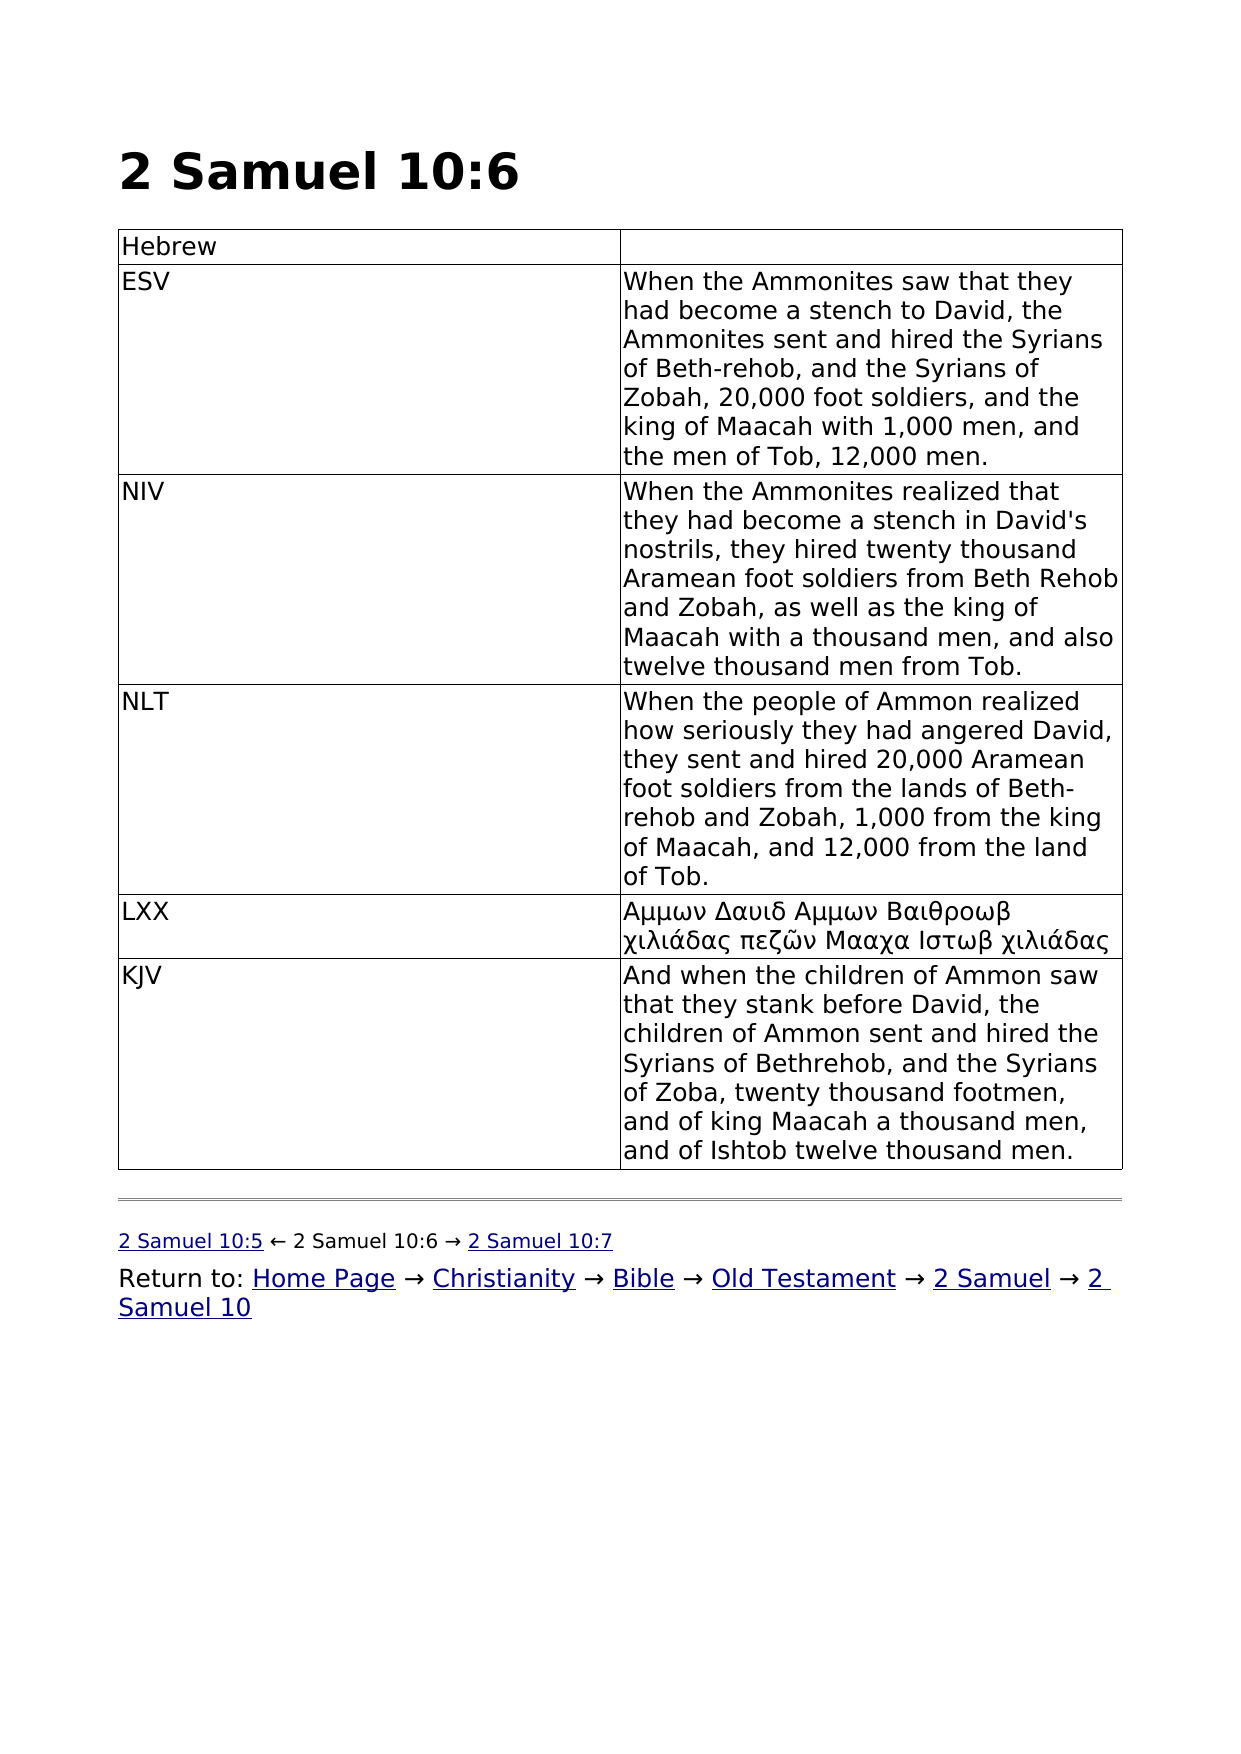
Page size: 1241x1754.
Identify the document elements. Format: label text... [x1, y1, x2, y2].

table_header Hebrew [119, 230, 620, 264]
table_cell When the people of Ammon realized how seriously they had angered David, they sent and hired 20,000 Aramean foot soldiers from the lands of Beth-rehob and Zobah, 1,000 from the king of Maacah, and 12,000 from the land of Tob. [621, 685, 1122, 894]
text 2 Samuel 10:5 ← 2 Samuel 10:6 → 2 Samuel 10:7 [118, 1230, 1122, 1264]
subtitle 2 Samuel 10:6 [118, 143, 1122, 201]
table_cell ESV [119, 265, 620, 474]
table_cell When the Ammonites saw that they had become a stench to David, the Ammonites sent and hired the Syrians of Beth-rehob, and the Syrians of Zobah, 20,000 foot soldiers, and the king of Maacah with 1,000 men, and the men of Tob, 12,000 men. [621, 265, 1122, 474]
table_cell KJV [119, 959, 620, 1168]
table_cell NIV [119, 475, 620, 684]
table_header [621, 230, 1122, 264]
text Return to: Home Page → Christianity → Bible → Old Testament → 2 Samuel → 2 Samuel 10 [118, 1264, 1122, 1322]
table_cell Αμμων Δαυιδ Αμμων Βαιθροωβ χιλιάδας πεζῶν Μααχα Ιστωβ χιλιάδας [621, 895, 1122, 958]
table_cell When the Ammonites realized that they had become a stench in David's nostrils, they hired twenty thousand Aramean foot soldiers from Beth Rehob and Zobah, as well as the king of Maacah with a thousand men, and also twelve thousand men from Tob. [621, 475, 1122, 684]
table_cell And when the children of Ammon saw that they stank before David, the children of Ammon sent and hired the Syrians of Bethrehob, and the Syrians of Zoba, twenty thousand footmen, and of king Maacah a thousand men, and of Ishtob twelve thousand men. [621, 959, 1122, 1168]
table_cell NLT [119, 685, 620, 894]
table_cell LXX [119, 895, 620, 958]
